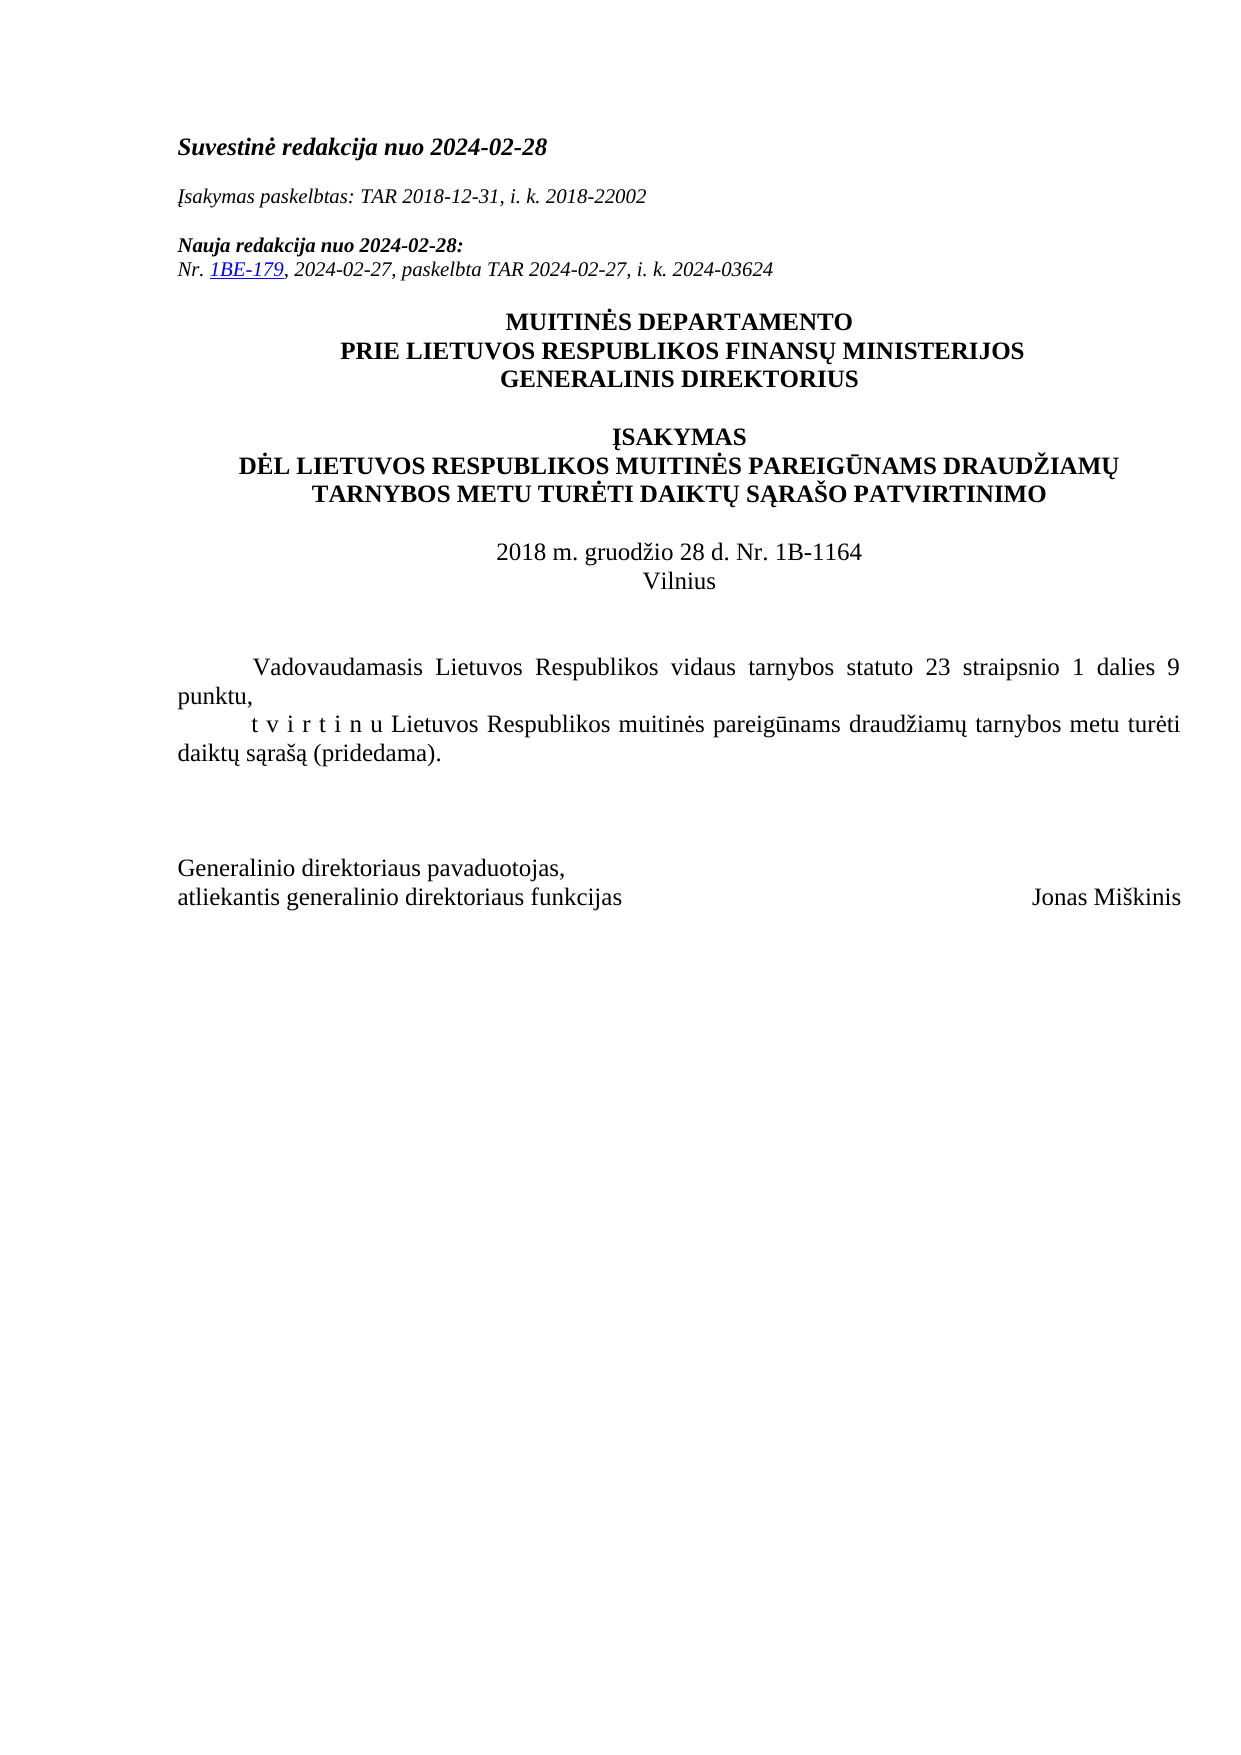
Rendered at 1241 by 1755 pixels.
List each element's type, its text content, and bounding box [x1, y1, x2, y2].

text MUITINĖS DEPARTAMENTO [177, 307, 1181, 336]
text ĮSAKYMAS [177, 422, 1181, 451]
text Generalinio direktoriaus pavaduotojas, [177, 853, 1181, 882]
text GENERALINIS DIREKTORIUS [177, 364, 1181, 393]
text Nr. 1BE-179, 2024-02-27, paskelbta TAR 2024-02-27, i. k. 2024-03624 [177, 257, 1181, 281]
text Vadovaudamasis Lietuvos Respublikos vidaus tarnybos statuto 23 straipsnio 1 dalies 9 punktu, [177, 652, 1181, 709]
text Vilnius [177, 566, 1181, 594]
text Suvestinė redakcija nuo 2024-02-28 [177, 132, 1181, 160]
text Įsakymas paskelbtas: TAR 2018-12-31, i. k. 2018-22002 [177, 184, 1181, 208]
text DĖL LIETUVOS RESPUBLIKOS MUITINĖS PAREIGŪNAMS DRAUDŽIAMŲ TARNYBOS METU TURĖTI DAIKTŲ SĄRAŠO PATVIRTINIMO [177, 451, 1181, 508]
text atliekantis generalinio direktoriaus funkcijas Jonas Miškinis [177, 882, 1181, 911]
text t v i r t i n u Lietuvos Respublikos muitinės pareigūnams draudžiamų tarnybos metu turėti daiktų sąrašą (pridedama). [177, 709, 1181, 767]
text PRIE LIETUVOS RESPUBLIKOS FINANSŲ MINISTERIJOS [177, 336, 1181, 364]
text 2018 m. gruodžio 28 d. Nr. 1B-1164 [177, 537, 1181, 566]
text Nauja redakcija nuo 2024-02-28: [177, 233, 1181, 257]
